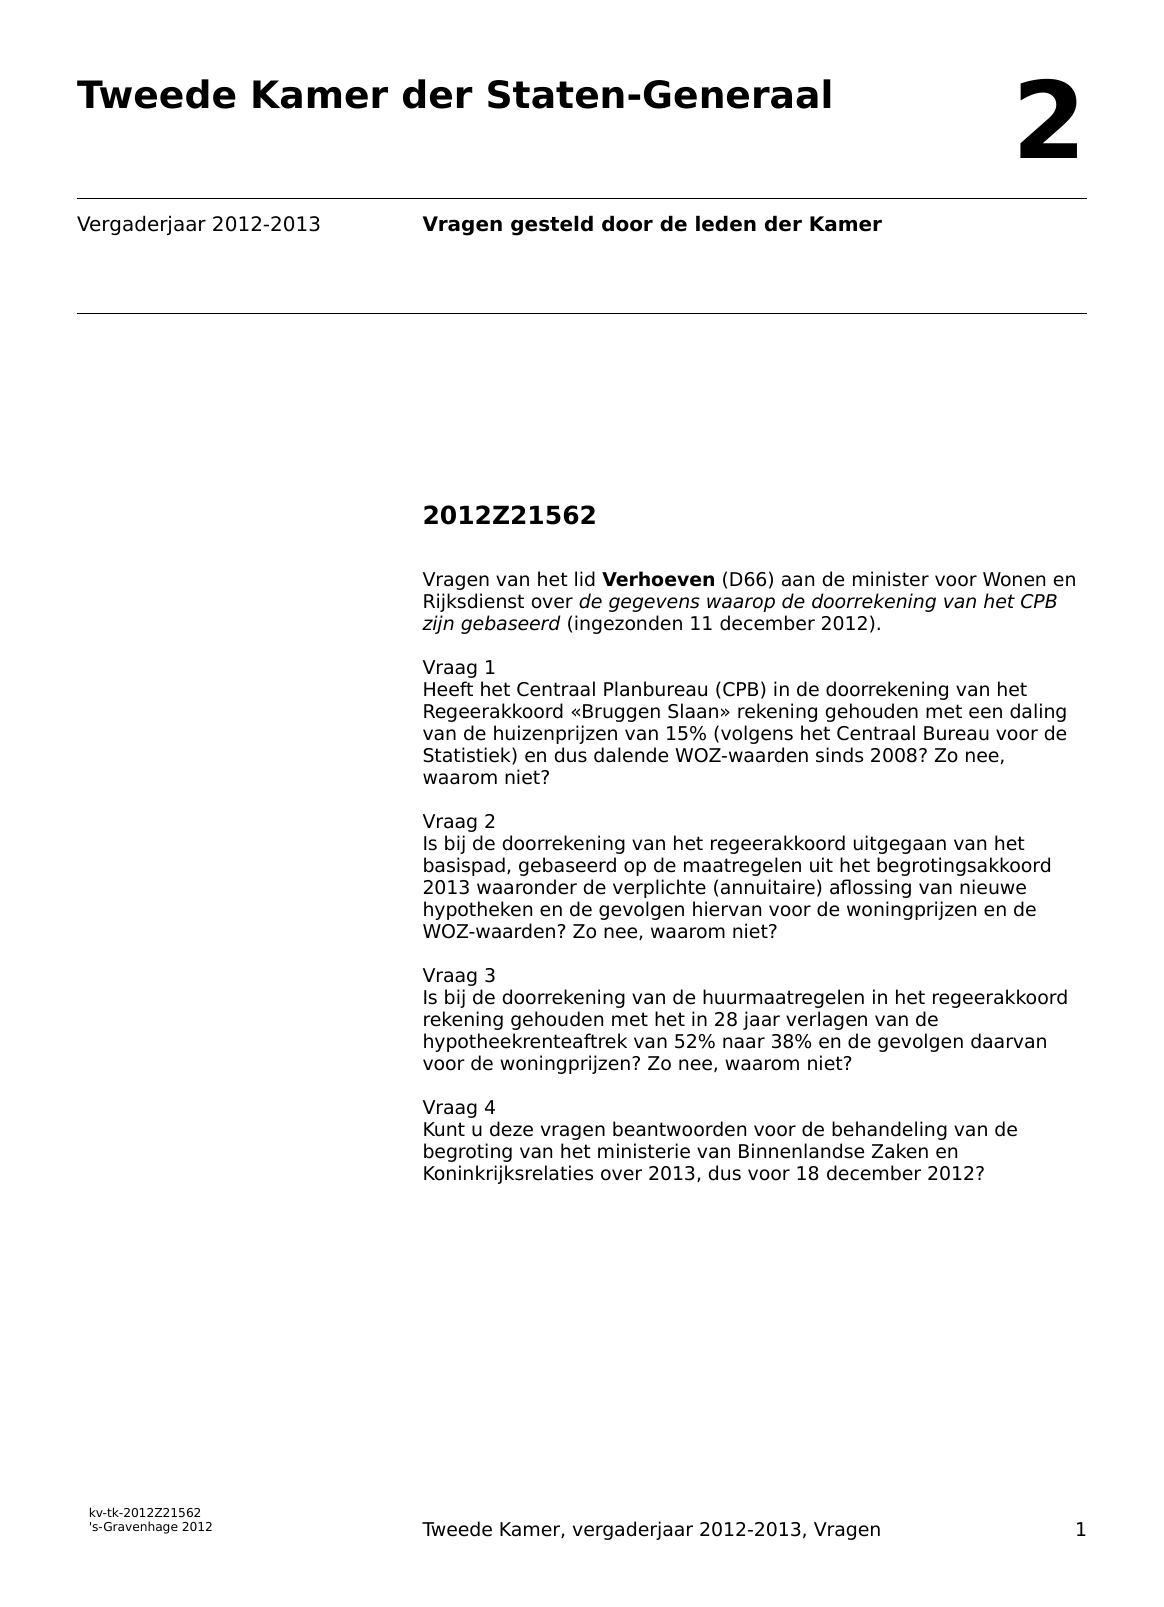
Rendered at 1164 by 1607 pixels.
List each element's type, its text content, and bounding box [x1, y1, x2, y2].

text Vraag 1 [422, 657, 1087, 679]
text Kunt u deze vragen beantwoorden voor de behandeling van de begroting van het ministerie van Binnenlandse Zaken en Koninkrijksrelaties over 2013, dus voor 18 december 2012? [422, 1119, 1087, 1185]
text Vraag 4 [422, 1097, 1087, 1119]
text Heeft het Centraal Planbureau (CPB) in de doorrekening van het Regeerakkoord «Bruggen Slaan» rekening gehouden met een daling van de huizenprijzen van 15% (volgens het Centraal Bureau voor de Statistiek) en dus dalende WOZ-waarden sinds 2008? Zo nee, waarom niet? [422, 679, 1087, 789]
text Vragen van het lid Verhoeven (D66) aan de minister voor Wonen en Rijksdienst over de gegevens waarop de doorrekening van het CPB zijn gebaseerd (ingezonden 11 december 2012). [422, 569, 1087, 635]
table_header 2 [886, 59, 1087, 198]
table_cell Vergaderjaar 2012-2013 [77, 199, 422, 313]
text Vraag 2 [422, 811, 1087, 833]
text 's-Gravenhage 2012 [88, 1520, 323, 1534]
table_header Tweede Kamer der Staten-Generaal [77, 59, 886, 198]
text kv-tk-2012Z21562 [88, 1506, 323, 1520]
text Is bij de doorrekening van het regeerakkoord uitgegaan van het basispad, gebaseerd op de maatregelen uit het begrotingsakkoord 2013 waaronder de verplichte (annuitaire) aflossing van nieuwe hypotheken en de gevolgen hiervan voor de woningprijzen en de WOZ-waarden? Zo nee, waarom niet? [422, 833, 1087, 943]
text 2012Z21562 [422, 501, 1087, 531]
text Vraag 3 [422, 965, 1087, 987]
table_cell Vragen gesteld door de leden der Kamer [422, 199, 1087, 313]
text Is bij de doorrekening van de huurmaatregelen in het regeerakkoord rekening gehouden met het in 28 jaar verlagen van de hypotheekrenteaftrek van 52% naar 38% en de gevolgen daarvan voor de woningprijzen? Zo nee, waarom niet? [422, 987, 1087, 1075]
